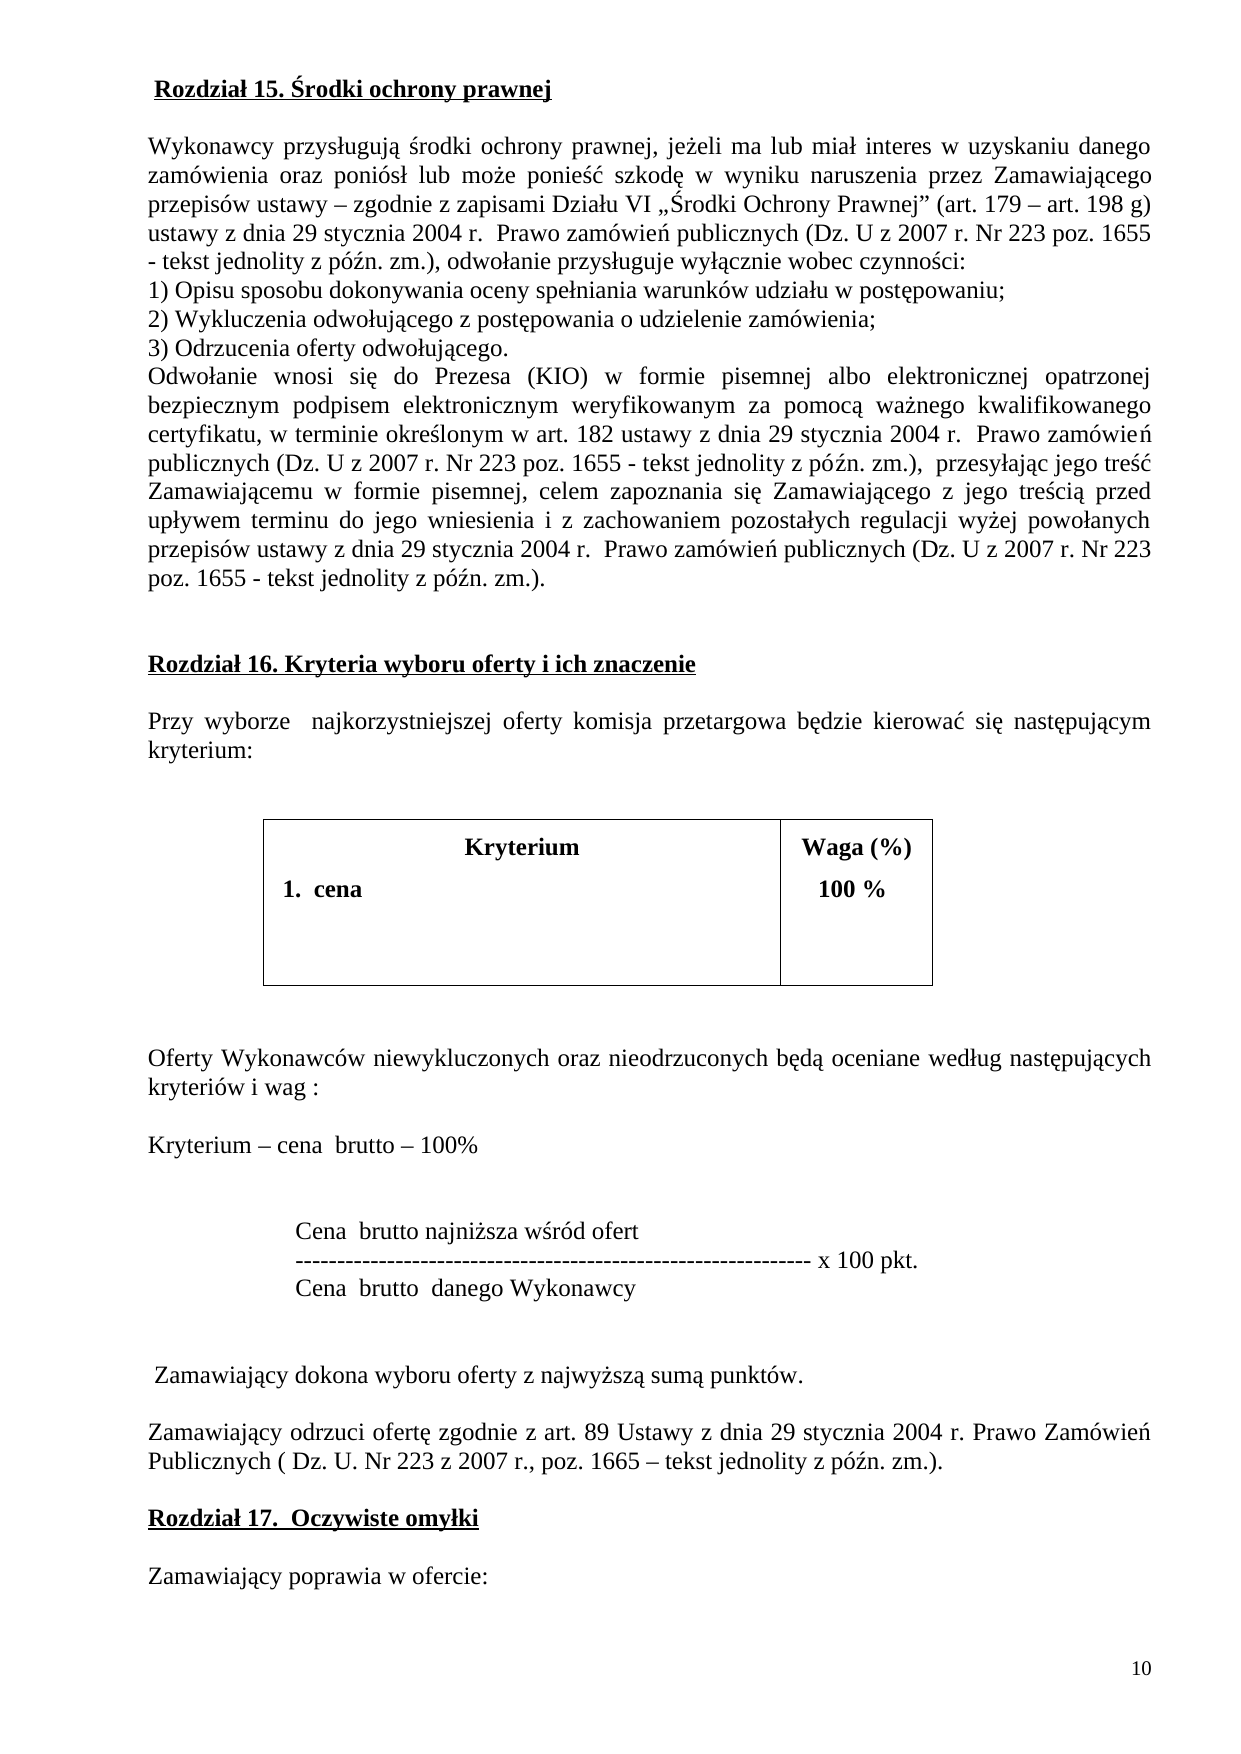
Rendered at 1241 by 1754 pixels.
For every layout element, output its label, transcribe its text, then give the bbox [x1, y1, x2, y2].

text Cena brutto najniższa wśród ofert [251, 1216, 1152, 1245]
text Rozdział 17. Oczywiste omyłki [148, 1503, 1152, 1532]
table_header Kryterium 1. cena [264, 820, 780, 985]
text Zamawiający poprawia w ofercie: [148, 1561, 1152, 1590]
text Rozdział 16. Kryteria wyboru oferty i ich znaczenie [148, 649, 1057, 678]
text Wykonawcy przysługują środki ochrony prawnej, jeżeli ma lub miał interes w uzyskaniu danego zamówienia oraz poniósł lub może ponieść szkodę w wyniku naruszenia przez Zamawiającego przepisów ustawy – zgodnie z zapisami Działu VI „Środki Ochrony Prawnej” (art. 179 – art. 198 g) ustawy z dnia 29 stycznia 2004 r. Prawo zamówień publicznych (Dz. U z 2007 r. Nr 223 poz. 1655 - tekst jednolity z późn. zm.), odwołanie przysługuje wyłącznie wobec czynności: [148, 131, 1152, 275]
text Przy wyborze najkorzystniejszej oferty komisja przetargowa będzie kierować się następującym kryterium: [148, 706, 1152, 764]
text Oferty Wykonawców niewykluczonych oraz nieodrzuconych będą oceniane według następujących kryteriów i wag : [148, 1043, 1152, 1101]
text Zamawiający odrzuci ofertę zgodnie z art. 89 Ustawy z dnia 29 stycznia 2004 r. Prawo Zamówień Publicznych ( Dz. U. Nr 223 z 2007 r., poz. 1665 – tekst jednolity z późn. zm.). [148, 1417, 1152, 1475]
text 1) Opisu sposobu dokonywania oceny spełniania warunków udziału w postępowaniu; [148, 275, 1152, 304]
text Rozdział 15. Środki ochrony prawnej [148, 74, 1152, 103]
text Cena brutto danego Wykonawcy [251, 1273, 1152, 1302]
text Odwołanie wnosi się do Prezesa (KIO) w formie pisemnej albo elektronicznej opatrzonej bezpiecznym podpisem elektronicznym weryfikowanym za pomocą ważnego kwalifikowanego certyfikatu, w terminie określonym w art. 182 ustawy z dnia 29 stycznia 2004 r. Prawo zamówień publicznych (Dz. U z 2007 r. Nr 223 poz. 1655 - tekst jednolity z późn. zm.), przesyłając jego treść Zamawiającemu w formie pisemnej, celem zapoznania się Zamawiającego z jego treścią przed upływem terminu do jego wniesienia i z zachowaniem pozostałych regulacji wyżej powołanych przepisów ustawy z dnia 29 stycznia 2004 r. Prawo zamówień publicznych (Dz. U z 2007 r. Nr 223 poz. 1655 - tekst jednolity z późn. zm.). [148, 361, 1152, 591]
text -------------------------------------------------------------- x 100 pkt. [251, 1245, 1152, 1273]
text Zamawiający dokona wyboru oferty z najwyższą sumą punktów. [148, 1360, 1152, 1388]
table_header Waga (%) 100 % [781, 820, 932, 985]
text 3) Odrzucenia oferty odwołującego. [148, 333, 1152, 361]
text 2) Wykluczenia odwołującego z postępowania o udzielenie zamówienia; [148, 304, 1152, 333]
text Kryterium – cena brutto – 100% [148, 1130, 1152, 1158]
